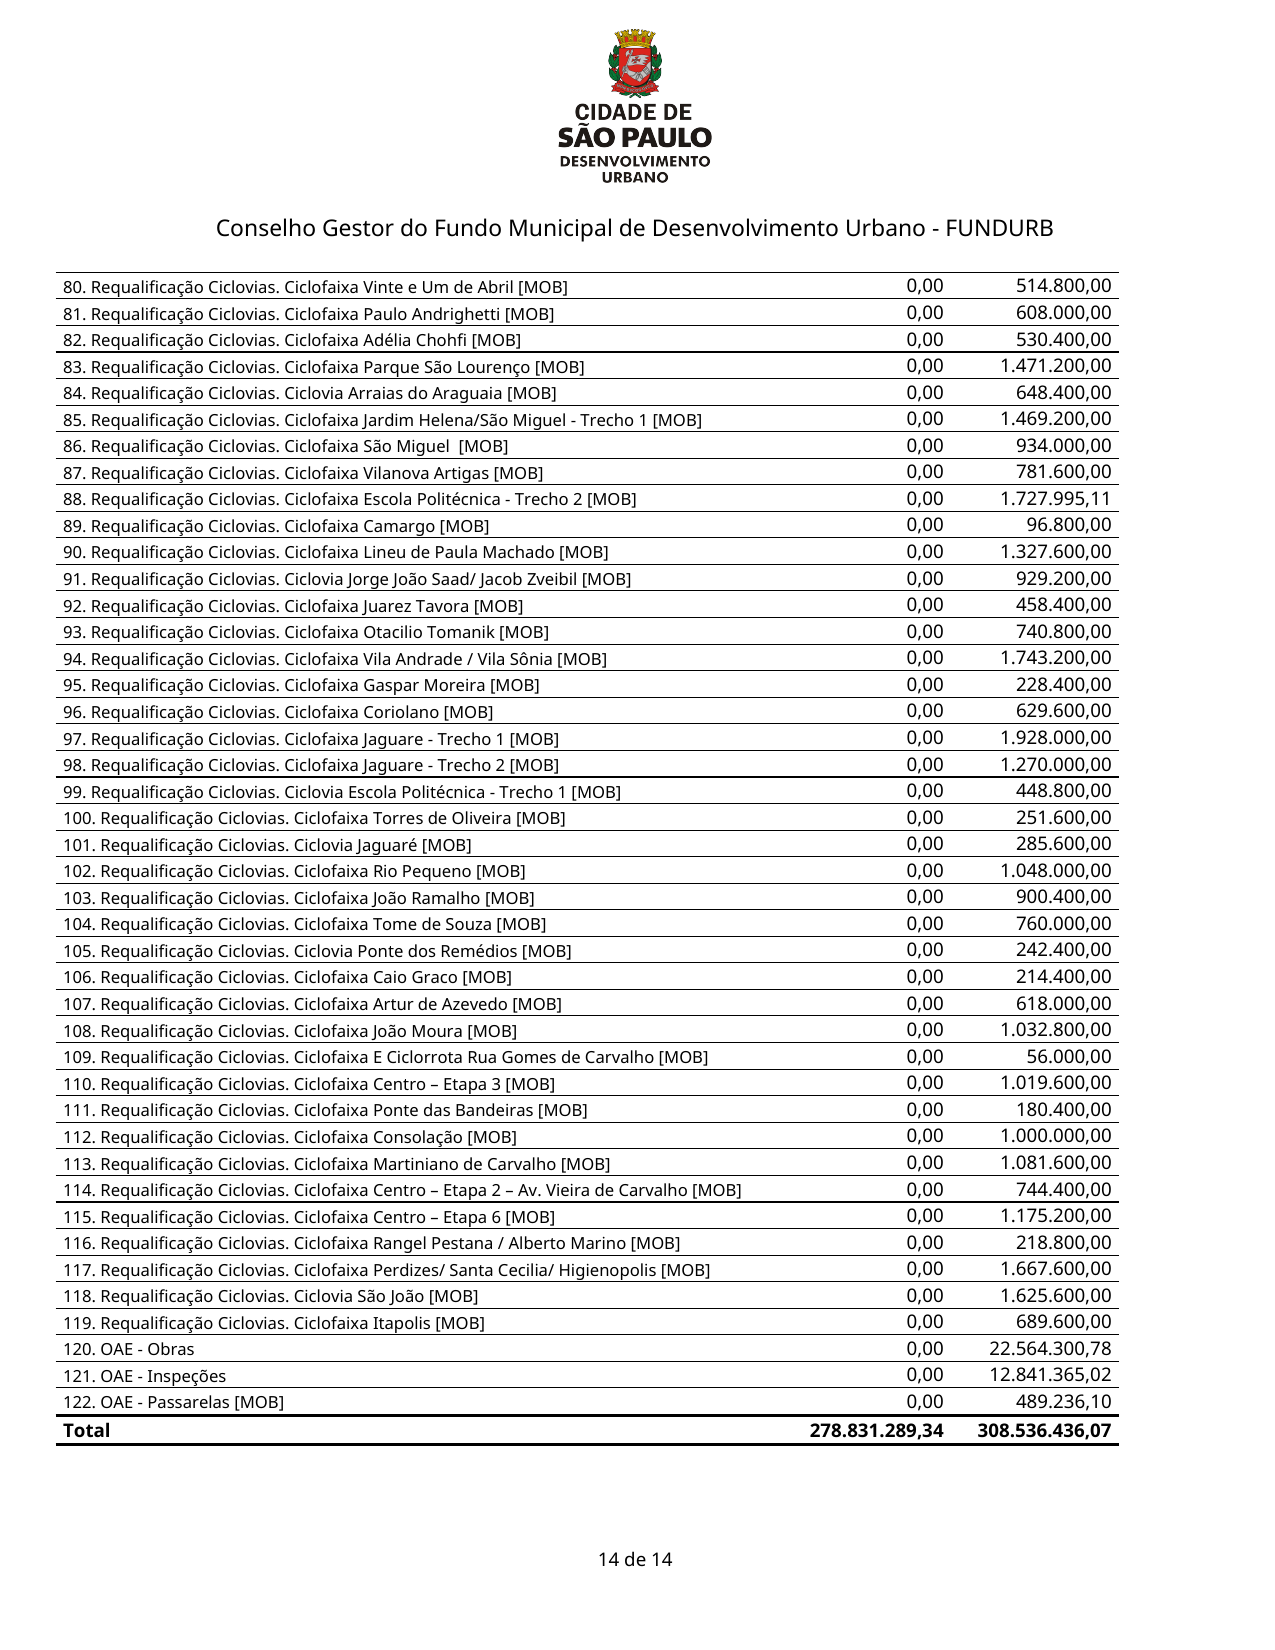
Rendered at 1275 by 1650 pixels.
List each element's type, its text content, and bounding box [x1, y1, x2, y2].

table_cell 228.400,00 [951, 671, 1119, 697]
table_cell 0,00 [783, 990, 951, 1015]
table_cell 1.471.200,00 [951, 353, 1119, 378]
table_cell 489.236,10 [951, 1388, 1119, 1414]
table_cell 0,00 [783, 379, 951, 404]
table_cell 114. Requalificação Ciclovias. Ciclofaixa Centro – Etapa 2 – Av. Vieira de Carvalho [MOB] [56, 1176, 783, 1201]
table_cell 629.600,00 [951, 698, 1119, 723]
table_cell 84. Requalificação Ciclovias. Ciclovia Arraias do Araguaia [MOB] [56, 379, 783, 404]
table_cell 122. OAE - Passarelas [MOB] [56, 1388, 783, 1414]
table_cell Total [56, 1417, 783, 1442]
table_cell 760.000,00 [951, 910, 1119, 936]
table_cell 112. Requalificação Ciclovias. Ciclofaixa Consolação [MOB] [56, 1123, 783, 1148]
table_cell 98. Requalificação Ciclovias. Ciclofaixa Jaguare - Trecho 2 [MOB] [56, 751, 783, 776]
table_cell 929.200,00 [951, 565, 1119, 590]
table_cell 113. Requalificação Ciclovias. Ciclofaixa Martiniano de Carvalho [MOB] [56, 1149, 783, 1175]
table_cell 0,00 [783, 910, 951, 936]
table_cell 530.400,00 [951, 326, 1119, 351]
table_cell 251.600,00 [951, 804, 1119, 829]
table_cell 0,00 [783, 512, 951, 537]
table_cell 118. Requalificação Ciclovias. Ciclovia São João [MOB] [56, 1282, 783, 1308]
table_cell 0,00 [783, 1070, 951, 1095]
table_cell 0,00 [783, 884, 951, 909]
table_cell 0,00 [783, 751, 951, 776]
table_cell 0,00 [783, 831, 951, 856]
table_cell 1.019.600,00 [951, 1070, 1119, 1095]
table_cell 116. Requalificação Ciclovias. Ciclofaixa Rangel Pestana / Alberto Marino [MOB] [56, 1229, 783, 1254]
table_cell 0,00 [783, 273, 951, 298]
table_cell 0,00 [783, 1388, 951, 1414]
table_cell 119. Requalificação Ciclovias. Ciclofaixa Itapolis [MOB] [56, 1309, 783, 1334]
table_cell 92. Requalificação Ciclovias. Ciclofaixa Juarez Tavora [MOB] [56, 591, 783, 617]
table_cell 0,00 [783, 1096, 951, 1122]
table_cell 0,00 [783, 1309, 951, 1334]
table_cell 1.048.000,00 [951, 857, 1119, 883]
table_cell 1.270.000,00 [951, 751, 1119, 776]
table_cell 0,00 [783, 963, 951, 989]
table_cell [56, 1446, 746, 1471]
table_cell 0,00 [783, 778, 951, 803]
table_cell 99. Requalificação Ciclovias. Ciclovia Escola Politécnica - Trecho 1 [MOB] [56, 778, 783, 803]
table_cell 56.000,00 [951, 1043, 1119, 1068]
table_cell 0,00 [783, 432, 951, 458]
table_cell 1.175.200,00 [951, 1203, 1119, 1228]
table_cell 285.600,00 [951, 831, 1119, 856]
table_cell 1.327.600,00 [951, 538, 1119, 564]
table_cell 0,00 [783, 299, 951, 325]
table_cell 180.400,00 [951, 1096, 1119, 1122]
table_cell 12.841.365,02 [951, 1362, 1119, 1387]
table_cell 82. Requalificação Ciclovias. Ciclofaixa Adélia Chohfi [MOB] [56, 326, 783, 351]
table_cell 0,00 [783, 1229, 951, 1254]
table_cell 0,00 [783, 1203, 951, 1228]
table_cell 0,00 [783, 857, 951, 883]
table_cell 0,00 [783, 698, 951, 723]
table_cell 91. Requalificação Ciclovias. Ciclovia Jorge João Saad/ Jacob Zveibil [MOB] [56, 565, 783, 590]
table_cell 0,00 [783, 1149, 951, 1175]
table_cell 93. Requalificação Ciclovias. Ciclofaixa Otacilio Tomanik [MOB] [56, 618, 783, 643]
table_cell 107. Requalificação Ciclovias. Ciclofaixa Artur de Azevedo [MOB] [56, 990, 783, 1015]
table_cell 0,00 [783, 1335, 951, 1361]
table_cell 0,00 [783, 485, 951, 511]
table_cell 0,00 [783, 591, 951, 617]
table_cell 83. Requalificação Ciclovias. Ciclofaixa Parque São Lourenço [MOB] [56, 353, 783, 378]
table_cell 106. Requalificação Ciclovias. Ciclofaixa Caio Graco [MOB] [56, 963, 783, 989]
table_cell 121. OAE - Inspeções [56, 1362, 783, 1387]
table_cell 95. Requalificação Ciclovias. Ciclofaixa Gaspar Moreira [MOB] [56, 671, 783, 697]
table_cell 85. Requalificação Ciclovias. Ciclofaixa Jardim Helena/São Miguel - Trecho 1 [MOB] [56, 406, 783, 431]
table_cell 744.400,00 [951, 1176, 1119, 1201]
table_cell 458.400,00 [951, 591, 1119, 617]
table_cell 80. Requalificação Ciclovias. Ciclofaixa Vinte e Um de Abril [MOB] [56, 273, 783, 298]
table_cell 218.800,00 [951, 1229, 1119, 1254]
table_cell 740.800,00 [951, 618, 1119, 643]
table_cell 448.800,00 [951, 778, 1119, 803]
table_cell 104. Requalificação Ciclovias. Ciclofaixa Tome de Souza [MOB] [56, 910, 783, 936]
table_cell 96.800,00 [951, 512, 1119, 537]
table_cell 90. Requalificação Ciclovias. Ciclofaixa Lineu de Paula Machado [MOB] [56, 538, 783, 564]
table_cell [1115, 1446, 1119, 1471]
table_cell 514.800,00 [951, 273, 1119, 298]
table_cell 86. Requalificação Ciclovias. Ciclofaixa São Miguel [MOB] [56, 432, 783, 458]
table_cell 308.536.436,07 [951, 1417, 1119, 1442]
table_cell 1.625.600,00 [951, 1282, 1119, 1308]
table_cell 608.000,00 [951, 299, 1119, 325]
table_cell 103. Requalificação Ciclovias. Ciclofaixa João Ramalho [MOB] [56, 884, 783, 909]
table_cell 0,00 [783, 1256, 951, 1281]
table_cell 117. Requalificação Ciclovias. Ciclofaixa Perdizes/ Santa Cecilia/ Higienopolis [MOB] [56, 1256, 783, 1281]
table_cell 278.831.289,34 [783, 1417, 951, 1442]
table_cell 900.400,00 [951, 884, 1119, 909]
table_cell 0,00 [783, 1282, 951, 1308]
table_cell 0,00 [783, 1176, 951, 1201]
table_cell 0,00 [783, 1043, 951, 1068]
table_cell 120. OAE - Obras [56, 1335, 783, 1361]
table_cell 781.600,00 [951, 459, 1119, 484]
table_cell 81. Requalificação Ciclovias. Ciclofaixa Paulo Andrighetti [MOB] [56, 299, 783, 325]
table_cell 0,00 [783, 645, 951, 670]
table_cell 1.081.600,00 [951, 1149, 1119, 1175]
table_cell 1.928.000,00 [951, 724, 1119, 750]
table_cell 0,00 [783, 353, 951, 378]
table_cell 108. Requalificação Ciclovias. Ciclofaixa João Moura [MOB] [56, 1016, 783, 1042]
table_cell [746, 1446, 1115, 1471]
table_cell 109. Requalificação Ciclovias. Ciclofaixa E Ciclorrota Rua Gomes de Carvalho [MOB] [56, 1043, 783, 1068]
table_cell 0,00 [783, 406, 951, 431]
table_cell 0,00 [783, 459, 951, 484]
table_cell 0,00 [783, 724, 951, 750]
table_cell 0,00 [783, 565, 951, 590]
table_cell 0,00 [783, 937, 951, 962]
table_cell 0,00 [783, 538, 951, 564]
table_cell 94. Requalificação Ciclovias. Ciclofaixa Vila Andrade / Vila Sônia [MOB] [56, 645, 783, 670]
table_cell 87. Requalificação Ciclovias. Ciclofaixa Vilanova Artigas [MOB] [56, 459, 783, 484]
table_cell 22.564.300,78 [951, 1335, 1119, 1361]
table_cell 934.000,00 [951, 432, 1119, 458]
table_cell 242.400,00 [951, 937, 1119, 962]
table_cell 1.000.000,00 [951, 1123, 1119, 1148]
table_cell 0,00 [783, 618, 951, 643]
table_cell 214.400,00 [951, 963, 1119, 989]
table_cell 1.727.995,11 [951, 485, 1119, 511]
table_cell 1.469.200,00 [951, 406, 1119, 431]
table_cell 111. Requalificação Ciclovias. Ciclofaixa Ponte das Bandeiras [MOB] [56, 1096, 783, 1122]
table_cell 1.032.800,00 [951, 1016, 1119, 1042]
table_cell 105. Requalificação Ciclovias. Ciclovia Ponte dos Remédios [MOB] [56, 937, 783, 962]
table_cell 88. Requalificação Ciclovias. Ciclofaixa Escola Politécnica - Trecho 2 [MOB] [56, 485, 783, 511]
table_cell 89. Requalificação Ciclovias. Ciclofaixa Camargo [MOB] [56, 512, 783, 537]
table_cell 96. Requalificação Ciclovias. Ciclofaixa Coriolano [MOB] [56, 698, 783, 723]
table_cell 1.667.600,00 [951, 1256, 1119, 1281]
table_cell 1.743.200,00 [951, 645, 1119, 670]
table_cell 0,00 [783, 1362, 951, 1387]
table_cell 618.000,00 [951, 990, 1119, 1015]
table_cell 648.400,00 [951, 379, 1119, 404]
table_cell 102. Requalificação Ciclovias. Ciclofaixa Rio Pequeno [MOB] [56, 857, 783, 883]
table_cell 689.600,00 [951, 1309, 1119, 1334]
table_cell 0,00 [783, 804, 951, 829]
table_cell 97. Requalificação Ciclovias. Ciclofaixa Jaguare - Trecho 1 [MOB] [56, 724, 783, 750]
table_cell 115. Requalificação Ciclovias. Ciclofaixa Centro – Etapa 6 [MOB] [56, 1203, 783, 1228]
table_cell 110. Requalificação Ciclovias. Ciclofaixa Centro – Etapa 3 [MOB] [56, 1070, 783, 1095]
table_cell 100. Requalificação Ciclovias. Ciclofaixa Torres de Oliveira [MOB] [56, 804, 783, 829]
table_cell 0,00 [783, 671, 951, 697]
table_cell 101. Requalificação Ciclovias. Ciclovia Jaguaré [MOB] [56, 831, 783, 856]
table_cell 0,00 [783, 1123, 951, 1148]
table_cell 0,00 [783, 326, 951, 351]
table_cell 0,00 [783, 1016, 951, 1042]
